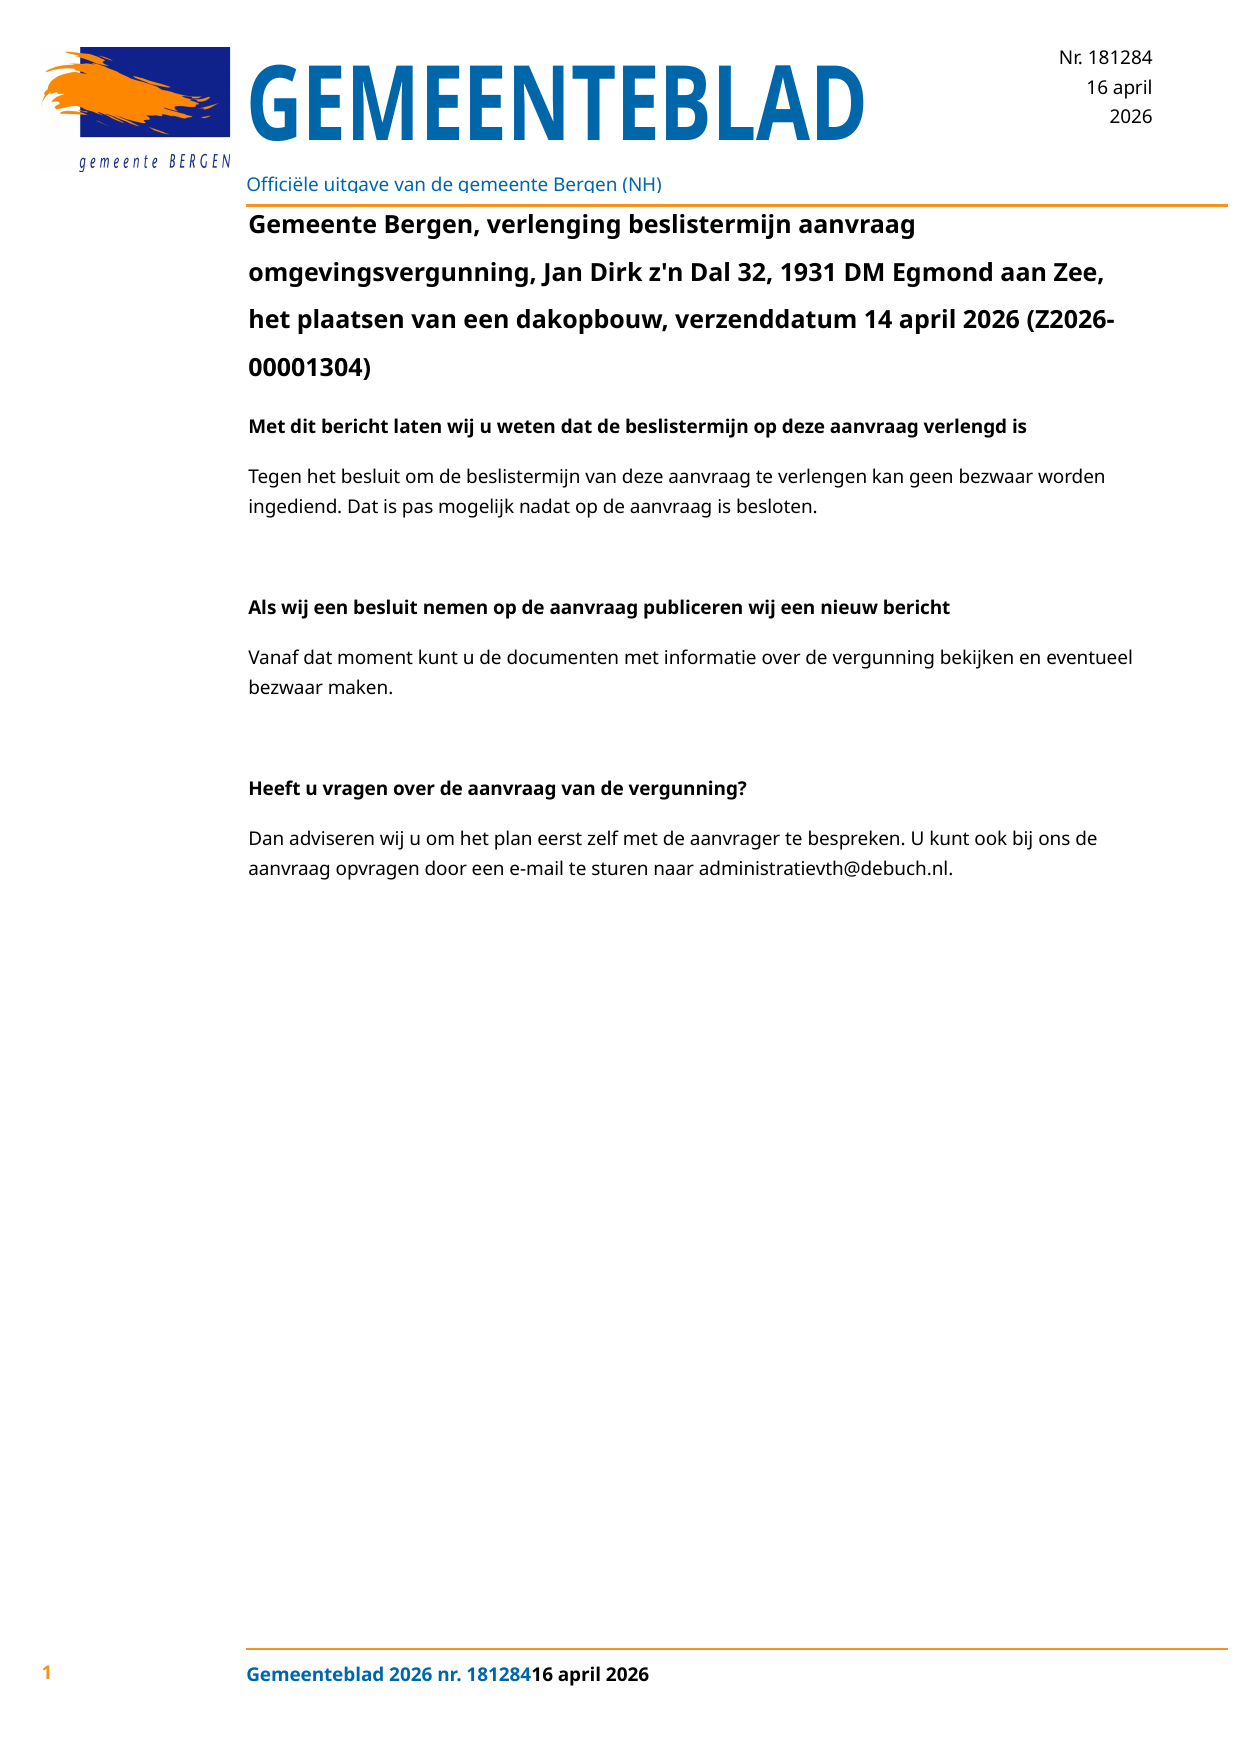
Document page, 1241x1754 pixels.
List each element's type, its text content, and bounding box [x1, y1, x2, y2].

text Met dit bericht laten wij u weten dat de beslistermijn op deze aanvraag verlengd is [248, 413, 1152, 439]
text Heeft u vragen over de aanvraag van de vergunning? [248, 775, 1152, 801]
picture [41, 47, 231, 172]
text Gemeente Bergen, verlenging beslistermijn aanvraag omgevingsvergunning, Jan Dirk z'n Dal 32, 1931 DM Egmond aan Zee, het plaatsen van een dakopbouw, verzenddatum 14 april 2026 (Z2026-00001304) [248, 207, 1152, 384]
text Als wij een besluit nemen op de aanvraag publiceren wij een nieuw bericht [248, 594, 1152, 620]
text Dan adviseren wij u om het plan eerst zelf met de aanvrager te bespreken. U kunt ook bij ons de aanvraag opvragen door een e-mail te sturen naar administratievth@debuch.nl. [248, 825, 1152, 881]
text Tegen het besluit om de beslistermijn van deze aanvraag te verlengen kan geen bezwaar worden ingediend. Dat is pas mogelijk nadat op de aanvraag is besloten. [248, 463, 1152, 519]
text Vanaf dat moment kunt u de documenten met informatie over de vergunning bekijken en eventueel bezwaar maken. [248, 644, 1152, 700]
